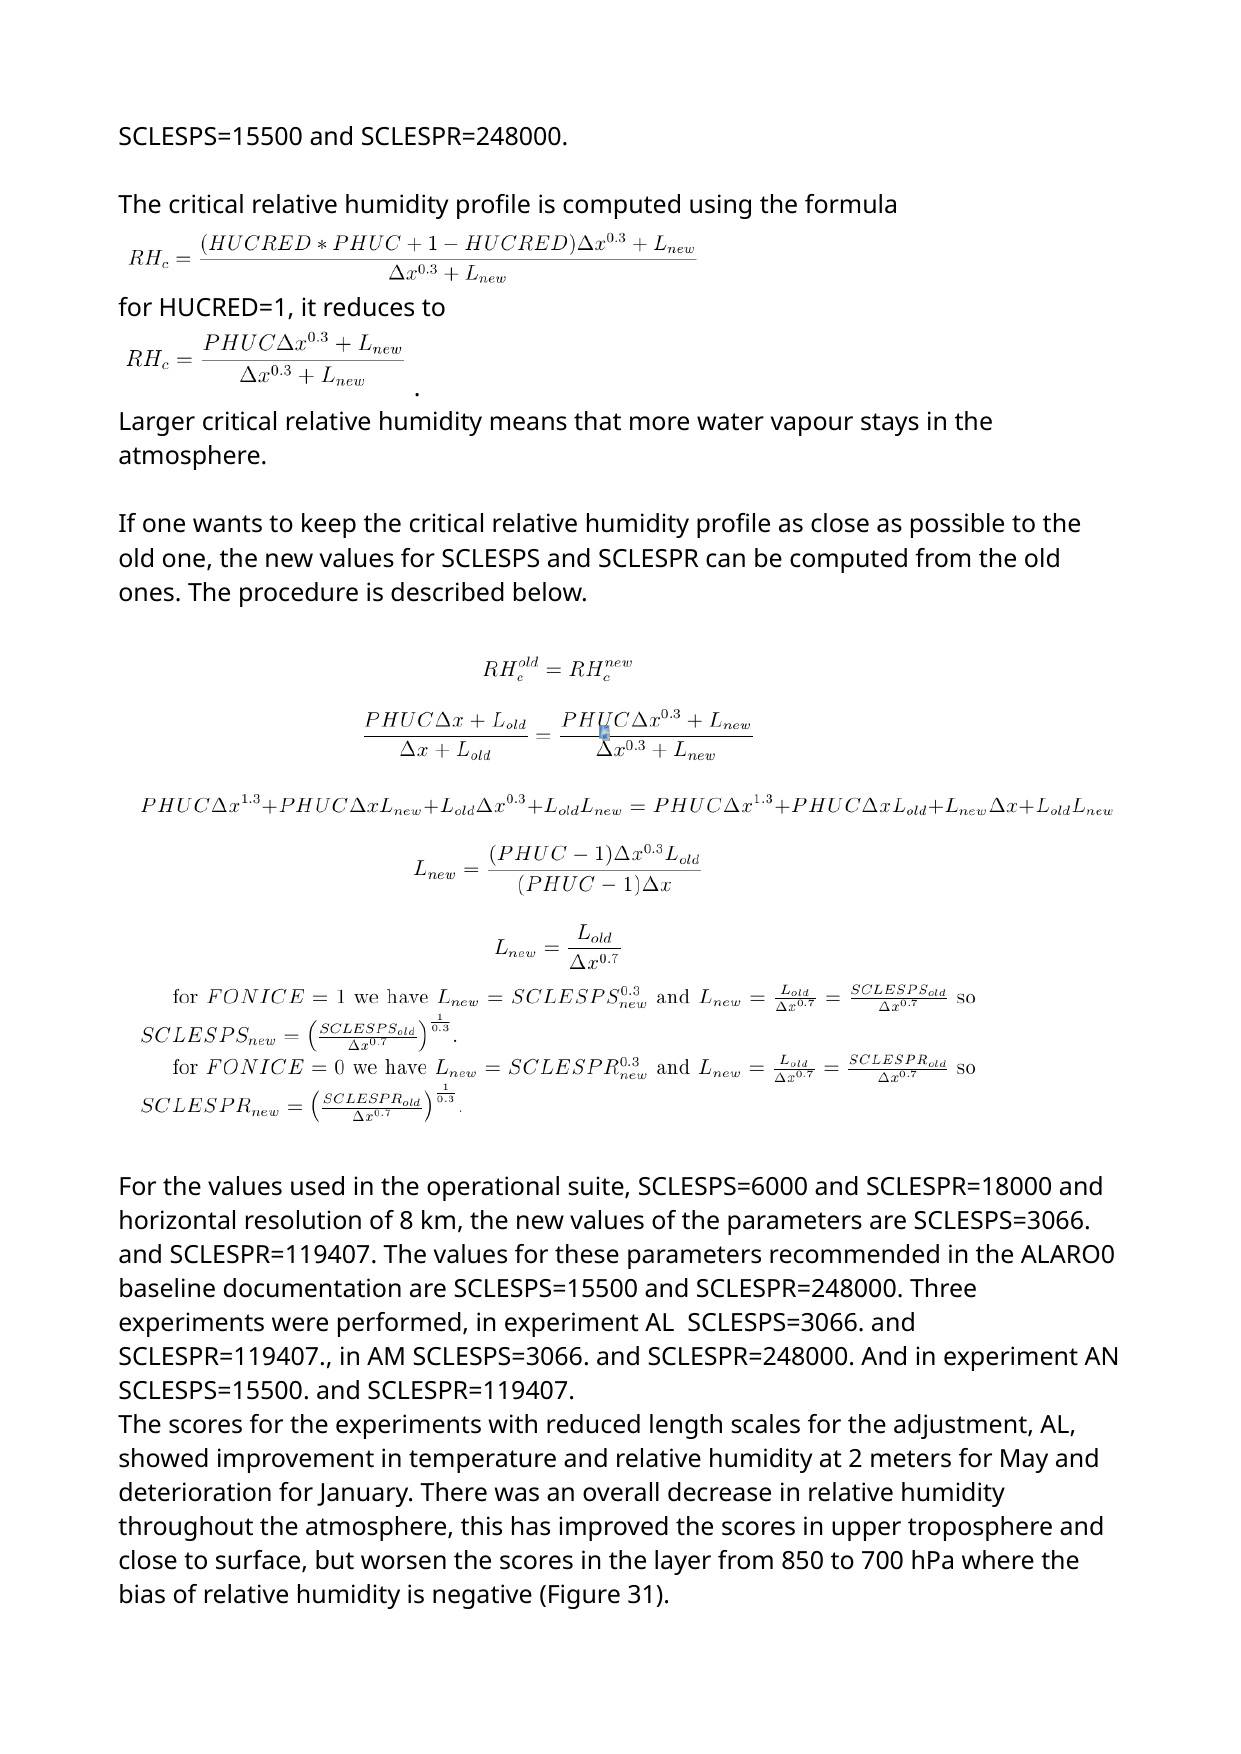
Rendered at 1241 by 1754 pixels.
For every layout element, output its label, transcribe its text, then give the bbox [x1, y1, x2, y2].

text For the values used in the operational suite, SCLESPS=6000 and SCLESPR=18000 and horizontal resolution of 8 km, the new values of the parameters are SCLESPS=3066. and SCLESPR=119407. The values for these parameters recommended in the ALARO0 baseline documentation are SCLESPS=15500 and SCLESPR=248000. Three experiments were performed, in experiment AL SCLESPS=3066. and SCLESPR=119407., in AM SCLESPS=3066. and SCLESPR=248000. And in experiment AN SCLESPS=15500. and SCLESPR=119407. [118, 1168, 1122, 1407]
text The critical relative humidity profile is computed using the formula [118, 186, 1122, 220]
text Larger critical relative humidity means that more water vapour stays in the atmosphere. [118, 404, 1122, 472]
text The scores for the experiments with reduced length scales for the adjustment, AL, showed improvement in temperature and relative humidity at 2 meters for May and deterioration for January. There was an overall decrease in relative humidity throughout the atmosphere, this has improved the scores in upper troposphere and close to surface, but worsen the scores in the layer from 850 to 700 hPa where the bias of relative humidity is negative (Figure 31). [118, 1407, 1122, 1611]
text . [118, 324, 1122, 404]
text SCLESPS=15500 and SCLESPR=248000. [118, 118, 1122, 152]
text for HUCRED=1, it reduces to [118, 290, 1122, 324]
picture [118, 220, 709, 290]
picture [118, 324, 414, 397]
picture [118, 642, 1123, 1135]
text If one wants to keep the critical relative humidity profile as close as possible to the old one, the new values for SCLESPS and SCLESPR can be computed from the old ones. The procedure is described below. [118, 506, 1122, 608]
